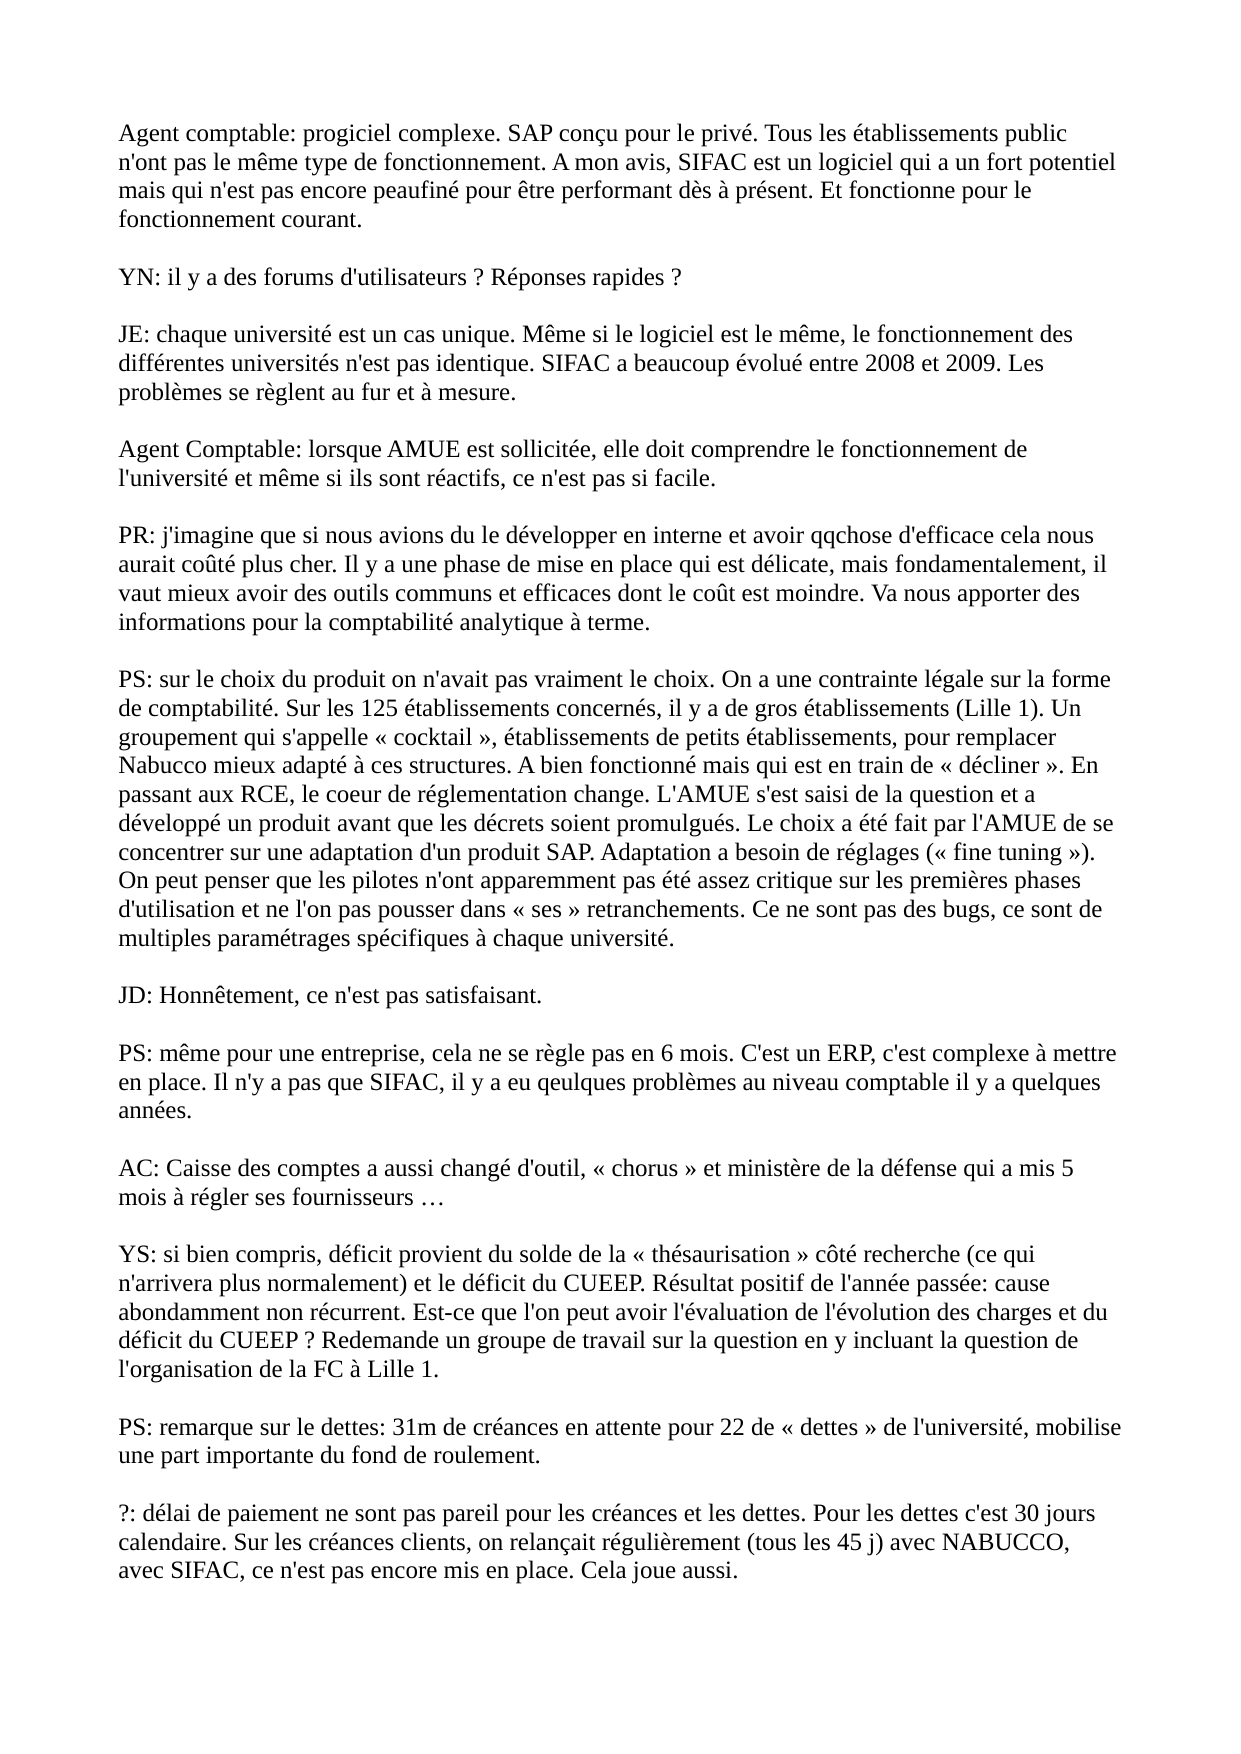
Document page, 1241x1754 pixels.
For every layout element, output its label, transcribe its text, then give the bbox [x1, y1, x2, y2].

text Agent comptable: progiciel complexe. SAP conçu pour le privé. Tous les établissements public n'ont pas le même type de fonctionnement. A mon avis, SIFAC est un logiciel qui a un fort potentiel mais qui n'est pas encore peaufiné pour être performant dès à présent. Et fonctionne pour le fonctionnement courant. [118, 118, 1122, 233]
text YN: il y a des forums d'utilisateurs ? Réponses rapides ? [118, 262, 1122, 291]
text PS: sur le choix du produit on n'avait pas vraiment le choix. On a une contrainte légale sur la forme de comptabilité. Sur les 125 établissements concernés, il y a de gros établissements (Lille 1). Un groupement qui s'appelle « cocktail », établissements de petits établissements, pour remplacer Nabucco mieux adapté à ces structures. A bien fonctionné mais qui est en train de « décliner ». En passant aux RCE, le coeur de réglementation change. L'AMUE s'est saisi de la question et a développé un produit avant que les décrets soient promulgués. Le choix a été fait par l'AMUE de se concentrer sur une adaptation d'un produit SAP. Adaptation a besoin de réglages (« fine tuning »). On peut penser que les pilotes n'ont apparemment pas été assez critique sur les premières phases d'utilisation et ne l'on pas pousser dans « ses » retranchements. Ce ne sont pas des bugs, ce sont de multiples paramétrages spécifiques à chaque université. [118, 664, 1122, 952]
text Agent Comptable: lorsque AMUE est sollicitée, elle doit comprendre le fonctionnement de l'université et même si ils sont réactifs, ce n'est pas si facile. [118, 434, 1122, 492]
text JD: Honnêtement, ce n'est pas satisfaisant. [118, 981, 1122, 1009]
text PR: j'imagine que si nous avions du le développer en interne et avoir qqchose d'efficace cela nous aurait coûté plus cher. Il y a une phase de mise en place qui est délicate, mais fondamentalement, il vaut mieux avoir des outils communs et efficaces dont le coût est moindre. Va nous apporter des informations pour la comptabilité analytique à terme. [118, 521, 1122, 636]
text JE: chaque université est un cas unique. Même si le logiciel est le même, le fonctionnement des différentes universités n'est pas identique. SIFAC a beaucoup évolué entre 2008 et 2009. Les problèmes se règlent au fur et à mesure. [118, 319, 1122, 406]
text AC: Caisse des comptes a aussi changé d'outil, « chorus » et ministère de la défense qui a mis 5 mois à régler ses fournisseurs … [118, 1153, 1122, 1211]
text PS: même pour une entreprise, cela ne se règle pas en 6 mois. C'est un ERP, c'est complexe à mettre en place. Il n'y a pas que SIFAC, il y a eu qeulques problèmes au niveau comptable il y a quelques années. [118, 1038, 1122, 1124]
text YS: si bien compris, déficit provient du solde de la « thésaurisation » côté recherche (ce qui n'arrivera plus normalement) et le déficit du CUEEP. Résultat positif de l'année passée: cause abondamment non récurrent. Est-ce que l'on peut avoir l'évaluation de l'évolution des charges et du déficit du CUEEP ? Redemande un groupe de travail sur la question en y incluant la question de l'organisation de la FC à Lille 1. [118, 1239, 1122, 1383]
text PS: remarque sur le dettes: 31m de créances en attente pour 22 de « dettes » de l'université, mobilise une part importante du fond de roulement. [118, 1412, 1122, 1469]
text ?: délai de paiement ne sont pas pareil pour les créances et les dettes. Pour les dettes c'est 30 jours calendaire. Sur les créances clients, on relançait régulièrement (tous les 45 j) avec NABUCCO, avec SIFAC, ce n'est pas encore mis en place. Cela joue aussi. [118, 1498, 1122, 1584]
